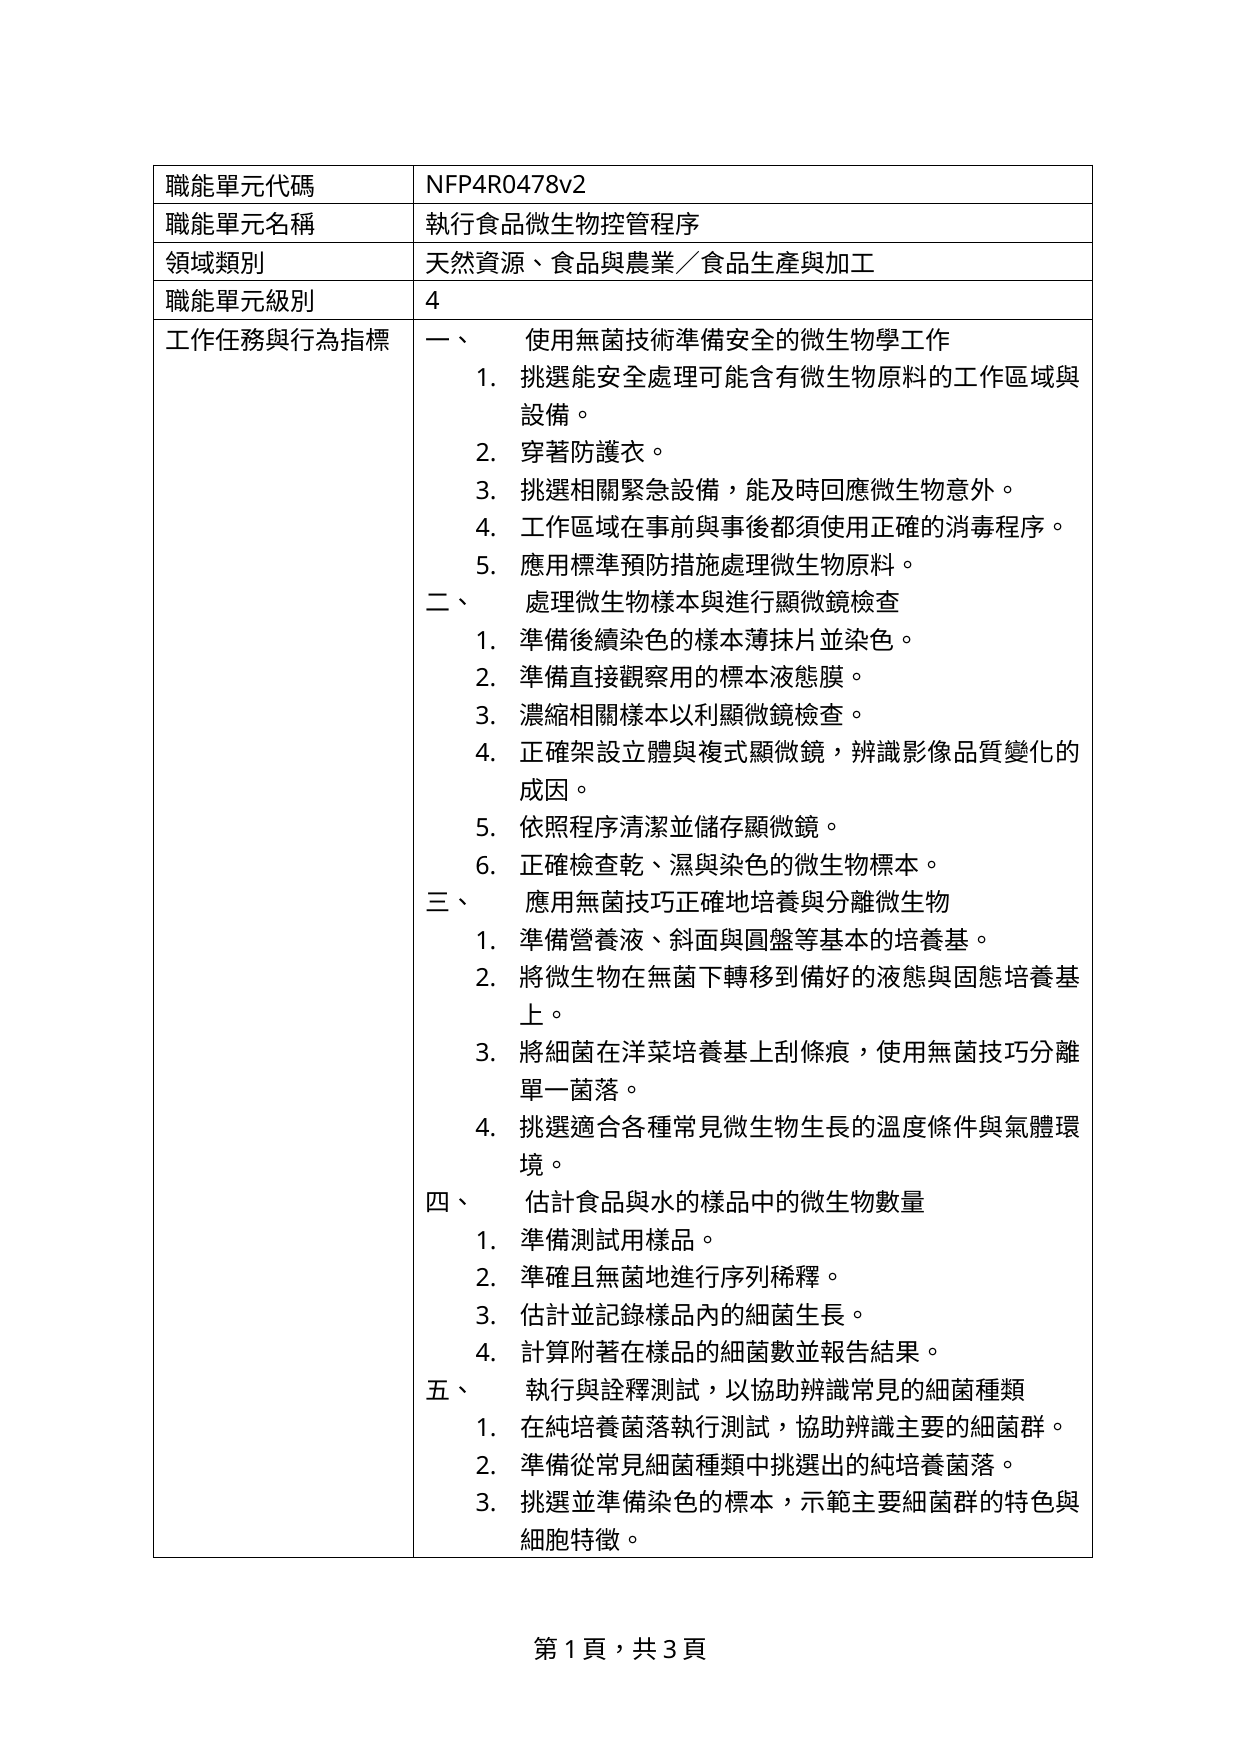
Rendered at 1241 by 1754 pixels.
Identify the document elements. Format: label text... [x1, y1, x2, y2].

table_header 職能單元代碼 [154, 166, 413, 203]
table_cell 使用無菌技術準備安全的微生物學工作 挑選能安全處理可能含有微生物原料的工作區域與設備。 穿著防護衣。 挑選相關緊急設備，能及時回應微生物意外。 工作區域在事前與事後都須使用正確的消毒程序。 應用標準預防措施處理微生物原料。 處理微生物樣本與進行顯微鏡檢查 準備後續染色的樣本薄抹片並染色。 準備直接觀察用的標本液態膜。 濃縮相關樣本以利顯微鏡檢查。 正確架設立體與複式顯微鏡，辨識影像品質變化的成因。 依照程序清潔並儲存顯微鏡。 正確檢查乾、濕與染色的微生物標本。 應用無菌技巧正確地培養與分離微生物 準備營養液、斜面與圓盤等基本的培養基。 將微生物在無菌下轉移到備好的液態與固態培養基上。 將細菌在洋菜培養基上刮條痕，使用無菌技巧分離單一菌落。 挑選適合各種常見微生物生長的溫度條件與氣體環境。 估計食品與水的樣品中的微生物數量 準備測試用樣品。 準確且無菌地進行序列稀釋。 估計並記錄樣品內的細菌生長。 計算附著在樣品的細菌數並報告結果。 執行與詮釋測試，以協助辨識常見的細菌種類 在純培養菌落執行測試，協助辨識主要的細菌群。 準備從常見細菌種類中挑選出的純培養菌落。 挑選並準備染色的標本，示範主要細菌群的特色與細胞特徵。 應用常使用於測試實驗室的品質保證程序 應用在微生物實驗室中監控正確度與精準度的控制方法。 所有測試都要依照企業品質程序執行。 所有測試資料都要依照企業品質程序記錄與通報。 解讀實驗室測試與相關生產計畫的結果 取得實驗室測試結果。 比較實驗室測試結果與生產中的容許變異及管制界限。 調整配方或操作程序以符合管制界限。 建立進一步認證測試的需求。 [414, 320, 1092, 1557]
table_cell 執行食品微生物控管程序 [414, 204, 1092, 242]
table_header NFP4R0478v2 [414, 166, 1092, 203]
table_cell 職能單元級別 [154, 281, 413, 319]
table_cell 4 [414, 281, 1092, 319]
table_cell 職能單元名稱 [154, 204, 413, 242]
table_cell 天然資源、食品與農業／食品生產與加工 [414, 243, 1092, 280]
table_cell 工作任務與行為指標 [154, 320, 413, 1557]
table_cell 領域類別 [154, 243, 413, 280]
